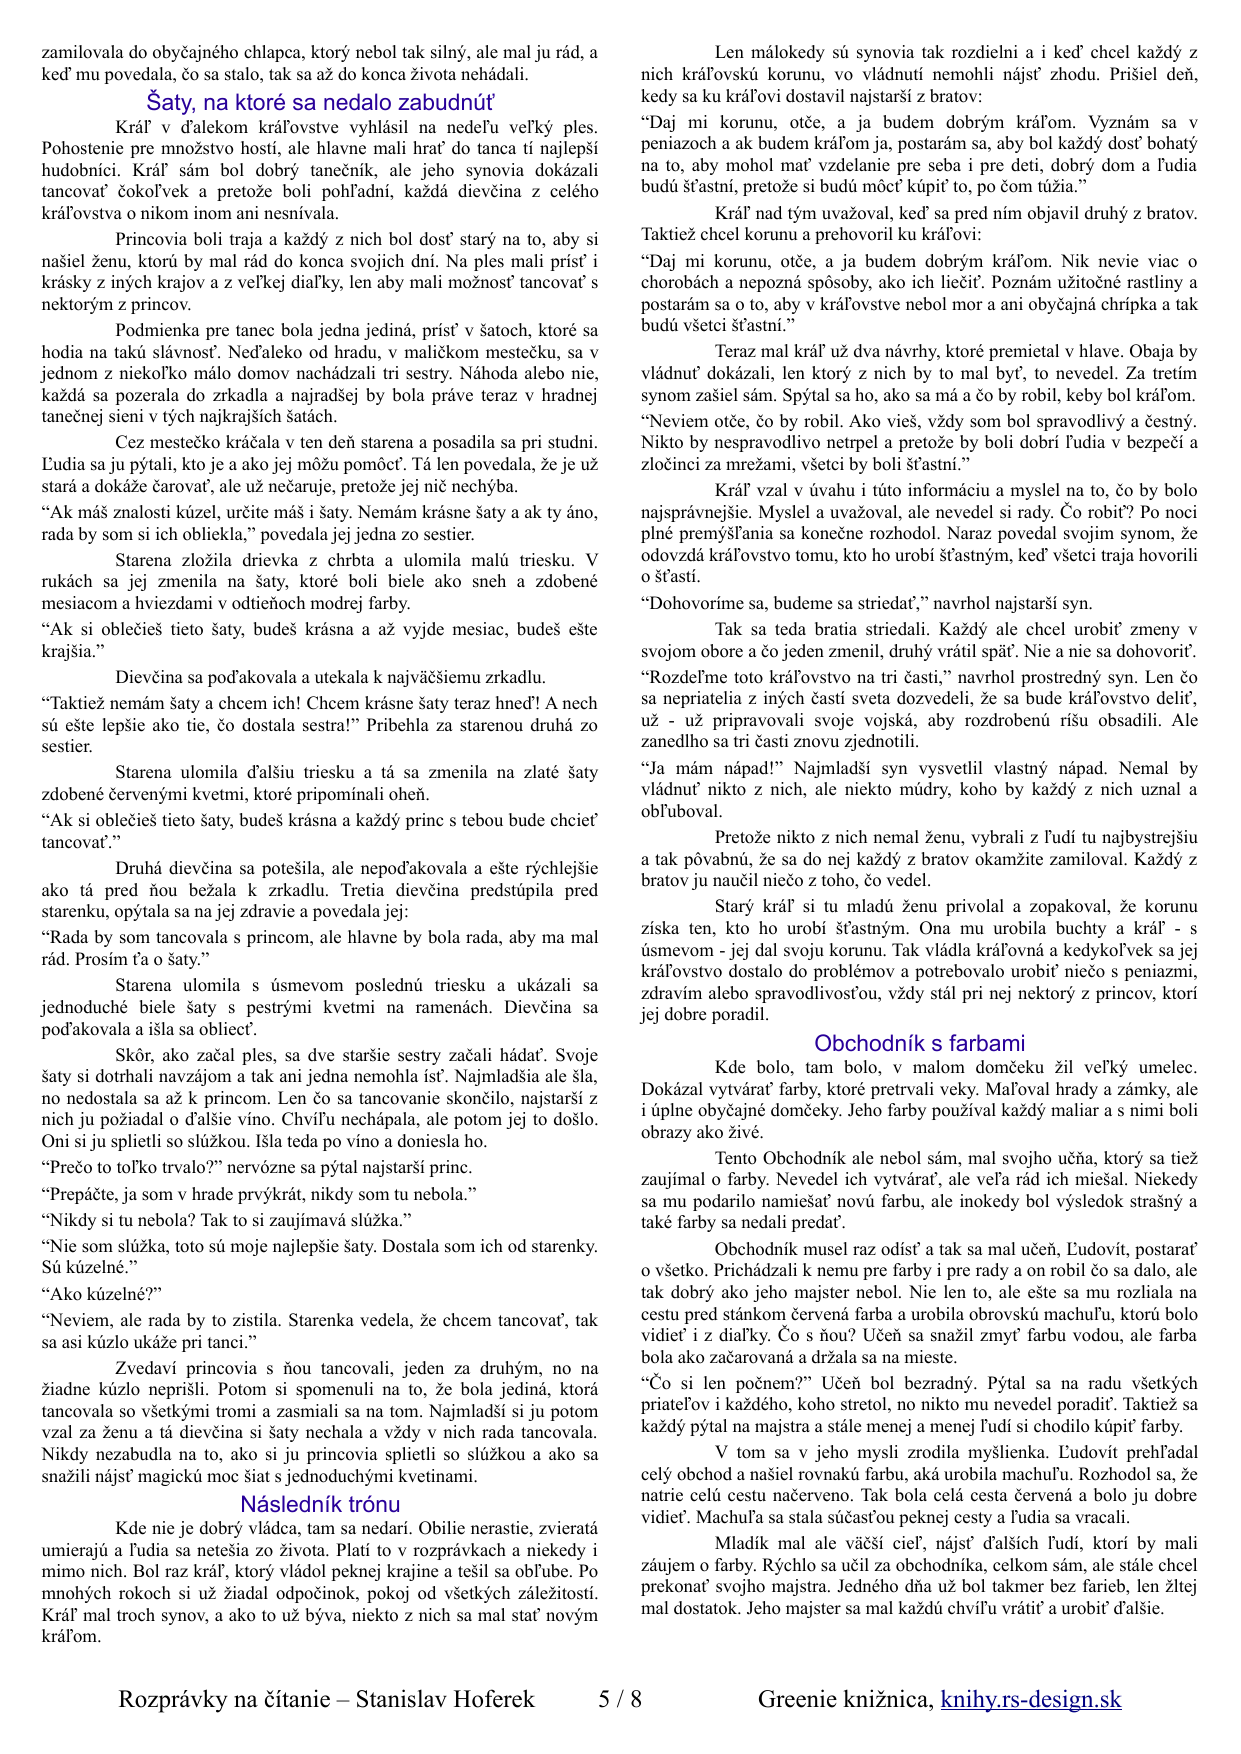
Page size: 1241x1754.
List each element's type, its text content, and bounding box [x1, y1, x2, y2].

text “Nikdy si tu nebola? Tak to si zaujímavá slúžka.” [41, 1209, 599, 1230]
text Mladík mal ale väčší cieľ, nájsť ďalších ľudí, ktorí by mali záujem o farby. Rýchlo sa učil za obchodníka, celkom sám, ale stále chcel prekonať svojho majstra. Jedného dňa už bol takmer bez farieb, len žltej mal dostatok. Jeho majster sa mal každú chvíľu vrátiť a urobiť ďalšie. [641, 1532, 1199, 1618]
subtitle Následník trónu [41, 1491, 599, 1517]
text Skôr, ako začal ples, sa dve staršie sestry začali hádať. Svoje šaty si dotrhali navzájom a tak ani jedna nemohla ísť. Najmladšia ale šla, no nedostala sa až k princom. Len čo sa tancovanie skončilo, najstarší z nich ju požiadal o ďalšie víno. Chvíľu nechápala, ale potom jej to došlo. Oni si ju splietli so slúžkou. Išla teda po víno a doniesla ho. [41, 1044, 599, 1151]
text Cez mestečko kráčala v ten deň starena a posadila sa pri studni. Ľudia sa ju pýtali, kto je a ako jej môžu pomôcť. Tá len povedala, že je už stará a dokáže čarovať, ale už nečaruje, pretože jej nič nechýba. [41, 431, 599, 496]
text “Neviem otče, čo by robil. Ako vieš, vždy som bol spravodlivý a čestný. Nikto by nespravodlivo netrpel a pretože by boli dobrí ľudia v bezpečí a zločinci za mrežami, všetci by boli šťastní.” [641, 410, 1199, 474]
text Len málokedy sú synovia tak rozdielni a i keď chcel každý z nich kráľovskú korunu, vo vládnutí nemohli nájsť zhodu. Prišiel deň, kedy sa ku kráľovi dostavil najstarší z bratov: [641, 41, 1199, 106]
text Starena ulomila s úsmevom poslednú triesku a ukázali sa jednoduché biele šaty s pestrými kvetmi na ramenách. Dievčina sa poďakovala a išla sa obliecť. [41, 974, 599, 1039]
text Starý kráľ si tu mladú ženu privolal a zopakoval, že korunu získa ten, kto ho urobí šťastným. Ona mu urobila buchty a kráľ - s úsmevom - jej dal svoju korunu. Tak vládla kráľovná a kedykoľvek sa jej kráľovstvo dostalo do problémov a potrebovalo urobiť niečo s peniazmi, zdravím alebo spravodlivosťou, vždy stál pri nej nektorý z princov, ktorí jej dobre poradil. [641, 895, 1199, 1025]
text V tom sa v jeho mysli zrodila myšlienka. Ľudovít prehľadal celý obchod a našiel rovnakú farbu, aká urobila machuľu. Rozhodol sa, že natrie celú cestu načerveno. Tak bola celá cesta červená a bolo ju dobre vidieť. Machuľa sa stala súčasťou peknej cesty a ľudia sa vracali. [641, 1441, 1199, 1527]
text “Taktiež nemám šaty a chcem ich! Chcem krásne šaty teraz hneď! A nech sú ešte lepšie ako tie, čo dostala sestra!” Pribehla za starenou druhá zo sestier. [41, 692, 599, 757]
text Princovia boli traja a každý z nich bol dosť starý na to, aby si našiel ženu, ktorú by mal rád do konca svojich dní. Na ples mali prísť i krásky z iných krajov a z veľkej diaľky, len aby mali možnosť tancovať s nektorým z princov. [41, 228, 599, 314]
text Podmienka pre tanec bola jedna jediná, prísť v šatoch, ktoré sa hodia na takú slávnosť. Neďaleko od hradu, v maličkom mestečku, sa v jednom z niekoľko málo domov nachádzali tri sestry. Náhoda alebo nie, každá sa pozerala do zrkadla a najradšej by bola práve teraz v hradnej tanečnej sieni v tých najkrajších šatách. [41, 319, 599, 427]
text Tento Obchodník ale nebol sám, mal svojho učňa, ktorý sa tiež zaujímal o farby. Nevedel ich vytvárať, ale veľa rád ich miešal. Niekedy sa mu podarilo namiešať novú farbu, ale inokedy bol výsledok strašný a také farby sa nedali predať. [641, 1147, 1199, 1233]
subtitle Šaty, na ktoré sa nedalo zabudnúť [41, 89, 599, 116]
text Starena ulomila ďalšiu triesku a tá sa zmenila na zlaté šaty zdobené červenými kvetmi, ktoré pripomínali oheň. [41, 761, 599, 804]
text “Ak máš znalosti kúzel, určite máš i šaty. Nemám krásne šaty a ak ty áno, rada by som si ich obliekla,” povedala jej jedna zo sestier. [41, 501, 599, 544]
text “Čo si len počnem?” Učeň bol bezradný. Pýtal sa na radu všetkých priateľov i každého, koho stretol, no nikto mu nevedel poradiť. Taktiež sa každý pýtal na majstra a stále menej a menej ľudí si chodilo kúpiť farby. [641, 1372, 1199, 1436]
text Starena zložila drievka z chrbta a ulomila malú triesku. V rukách sa jej zmenila na šaty, ktoré boli biele ako sneh a zdobené mesiacom a hviezdami v odtieňoch modrej farby. [41, 549, 599, 613]
text Dievčina sa poďakovala a utekala k najväčšiemu zrkadlu. [41, 666, 599, 687]
text Kráľ v ďalekom kráľovstve vyhlásil na nedeľu veľký ples. Pohostenie pre množstvo hostí, ale hlavne mali hrať do tanca tí najlepší hudobníci. Kráľ sám bol dobrý tanečník, ale jeho synovia dokázali tancovať čokoľvek a pretože boli pohľadní, každá dievčina z celého kráľovstva o nikom inom ani nesnívala. [41, 116, 599, 223]
text Pretože nikto z nich nemal ženu, vybrali z ľudí tu najbystrejšiu a tak pôvabnú, že sa do nej každý z bratov okamžite zamiloval. Každý z bratov ju naučil niečo z toho, čo vedel. [641, 826, 1199, 891]
text “Daj mi korunu, otče, a ja budem dobrým kráľom. Vyznám sa v peniazoch a ak budem kráľom ja, postarám sa, aby bol každý dosť bohatý na to, aby mohol mať vzdelanie pre seba i pre deti, dobrý dom a ľudia budú šťastní, pretože si budú môcť kúpiť to, po čom túžia.” [641, 111, 1199, 197]
text Kde nie je dobrý vládca, tam sa nedarí. Obilie nerastie, zvieratá umierajú a ľudia sa netešia zo života. Platí to v rozprávkach a niekedy i mimo nich. Bol raz kráľ, ktorý vládol peknej krajine a tešil sa obľube. Po mnohých rokoch si už žiadal odpočinok, pokoj od všetkých záležitostí. Kráľ mal troch synov, a ako to už býva, niekto z nich sa mal stať novým kráľom. [41, 1517, 599, 1647]
text Kde bolo, tam bolo, v malom domčeku žil veľký umelec. Dokázal vytvárať farby, ktoré pretrvali veky. Maľoval hrady a zámky, ale i úplne obyčajné domčeky. Jeho farby používal každý maliar a s nimi boli obrazy ako živé. [641, 1056, 1199, 1142]
text “Rozdeľme toto kráľovstvo na tri časti,” navrhol prostredný syn. Len čo sa nepriatelia z iných častí sveta dozvedeli, že sa bude kráľovstvo deliť, už - už pripravovali svoje vojská, aby rozdrobenú ríšu obsadili. Ale zanedlho sa tri časti znovu zjednotili. [641, 666, 1199, 752]
text “Neviem, ale rada by to zistila. Starenka vedela, že chcem tancovať, tak sa asi kúzlo ukáže pri tanci.” [41, 1309, 599, 1352]
text Obchodník musel raz odísť a tak sa mal učeň, Ľudovít, postarať o všetko. Prichádzali k nemu pre farby i pre rady a on robil čo sa dalo, ale tak dobrý ako jeho majster nebol. Nie len to, ale ešte sa mu rozliala na cestu pred stánkom červená farba a urobila obrovskú machuľu, ktorú bolo vidieť i z diaľky. Čo s ňou? Učeň sa snažil zmyť farbu vodou, ale farba bola ako začarovaná a držala sa na mieste. [641, 1238, 1199, 1367]
text “Rada by som tancovala s princom, ale hlavne by bola rada, aby ma mal rád. Prosím ťa o šaty.” [41, 926, 599, 969]
text “Prepáčte, ja som v hrade prvýkrát, nikdy som tu nebola.” [41, 1182, 599, 1204]
text “Ak si oblečieš tieto šaty, budeš krásna a každý princ s tebou bude chcieť tancovať.” [41, 809, 599, 852]
text Druhá dievčina sa potešila, ale nepoďakovala a ešte rýchlejšie ako tá pred ňou bežala k zrkadlu. Tretia dievčina predstúpila pred starenku, opýtala sa na jej zdravie a povedala jej: [41, 857, 599, 922]
text “Dohovoríme sa, budeme sa striedať,” navrhol najstarší syn. [641, 592, 1199, 613]
text “Ak si oblečieš tieto šaty, budeš krásna a až vyjde mesiac, budeš ešte krajšia.” [41, 618, 599, 661]
text Tak sa teda bratia striedali. Každý ale chcel urobiť zmeny v svojom obore a čo jeden zmenil, druhý vrátil späť. Nie a nie sa dohovoriť. [641, 618, 1199, 661]
text “Ako kúzelné?” [41, 1283, 599, 1304]
text “Nie som slúžka, toto sú moje najlepšie šaty. Dostala som ich od starenky. Sú kúzelné.” [41, 1235, 599, 1278]
text zamilovala do obyčajného chlapca, ktorý nebol tak silný, ale mal ju rád, a keď mu povedala, čo sa stalo, tak sa až do konca života nehádali. [41, 41, 599, 84]
subtitle Obchodník s farbami [641, 1029, 1199, 1056]
text Zvedaví princovia s ňou tancovali, jeden za druhým, no na žiadne kúzlo neprišli. Potom si spomenuli na to, že bola jediná, ktorá tancovala so všetkými tromi a zasmiali sa na tom. Najmladší si ju potom vzal za ženu a tá dievčina si šaty nechala a vždy v nich rada tancovala. Nikdy nezabudla na to, ako si ju princovia splietli so slúžkou a ako sa snažili nájsť magickú moc šiat s jednoduchými kvetinami. [41, 1357, 599, 1486]
text Teraz mal kráľ už dva návrhy, ktoré premietal v hlave. Obaja by vládnuť dokázali, len ktorý z nich by to mal byť, to nevedel. Za tretím synom zašiel sám. Spýtal sa ho, ako sa má a čo by robil, keby bol kráľom. [641, 340, 1199, 405]
text “Prečo to toľko trvalo?” nervózne sa pýtal najstarší princ. [41, 1156, 599, 1178]
text Kráľ vzal v úvahu i túto informáciu a myslel na to, čo by bolo najsprávnejšie. Myslel a uvažoval, ale nevedel si rady. Čo robiť? Po noci plné premýšľania sa konečne rozhodol. Naraz povedal svojim synom, že odovzdá kráľovstvo tomu, kto ho urobí šťastným, keď všetci traja hovorili o šťastí. [641, 479, 1199, 587]
text “Daj mi korunu, otče, a ja budem dobrým kráľom. Nik nevie viac o chorobách a nepozná spôsoby, ako ich liečiť. Poznám užitočné rastliny a postarám sa o to, aby v kráľovstve nebol mor a ani obyčajná chrípka a tak budú všetci šťastní.” [641, 249, 1199, 336]
text Kráľ nad tým uvažoval, keď sa pred ním objavil druhý z bratov. Taktiež chcel korunu a prehovoril ku kráľovi: [641, 202, 1199, 245]
text “Ja mám nápad!” Najmladší syn vysvetlil vlastný nápad. Nemal by vládnuť nikto z nich, ale niekto múdry, koho by každý z nich uznal a obľuboval. [641, 757, 1199, 821]
